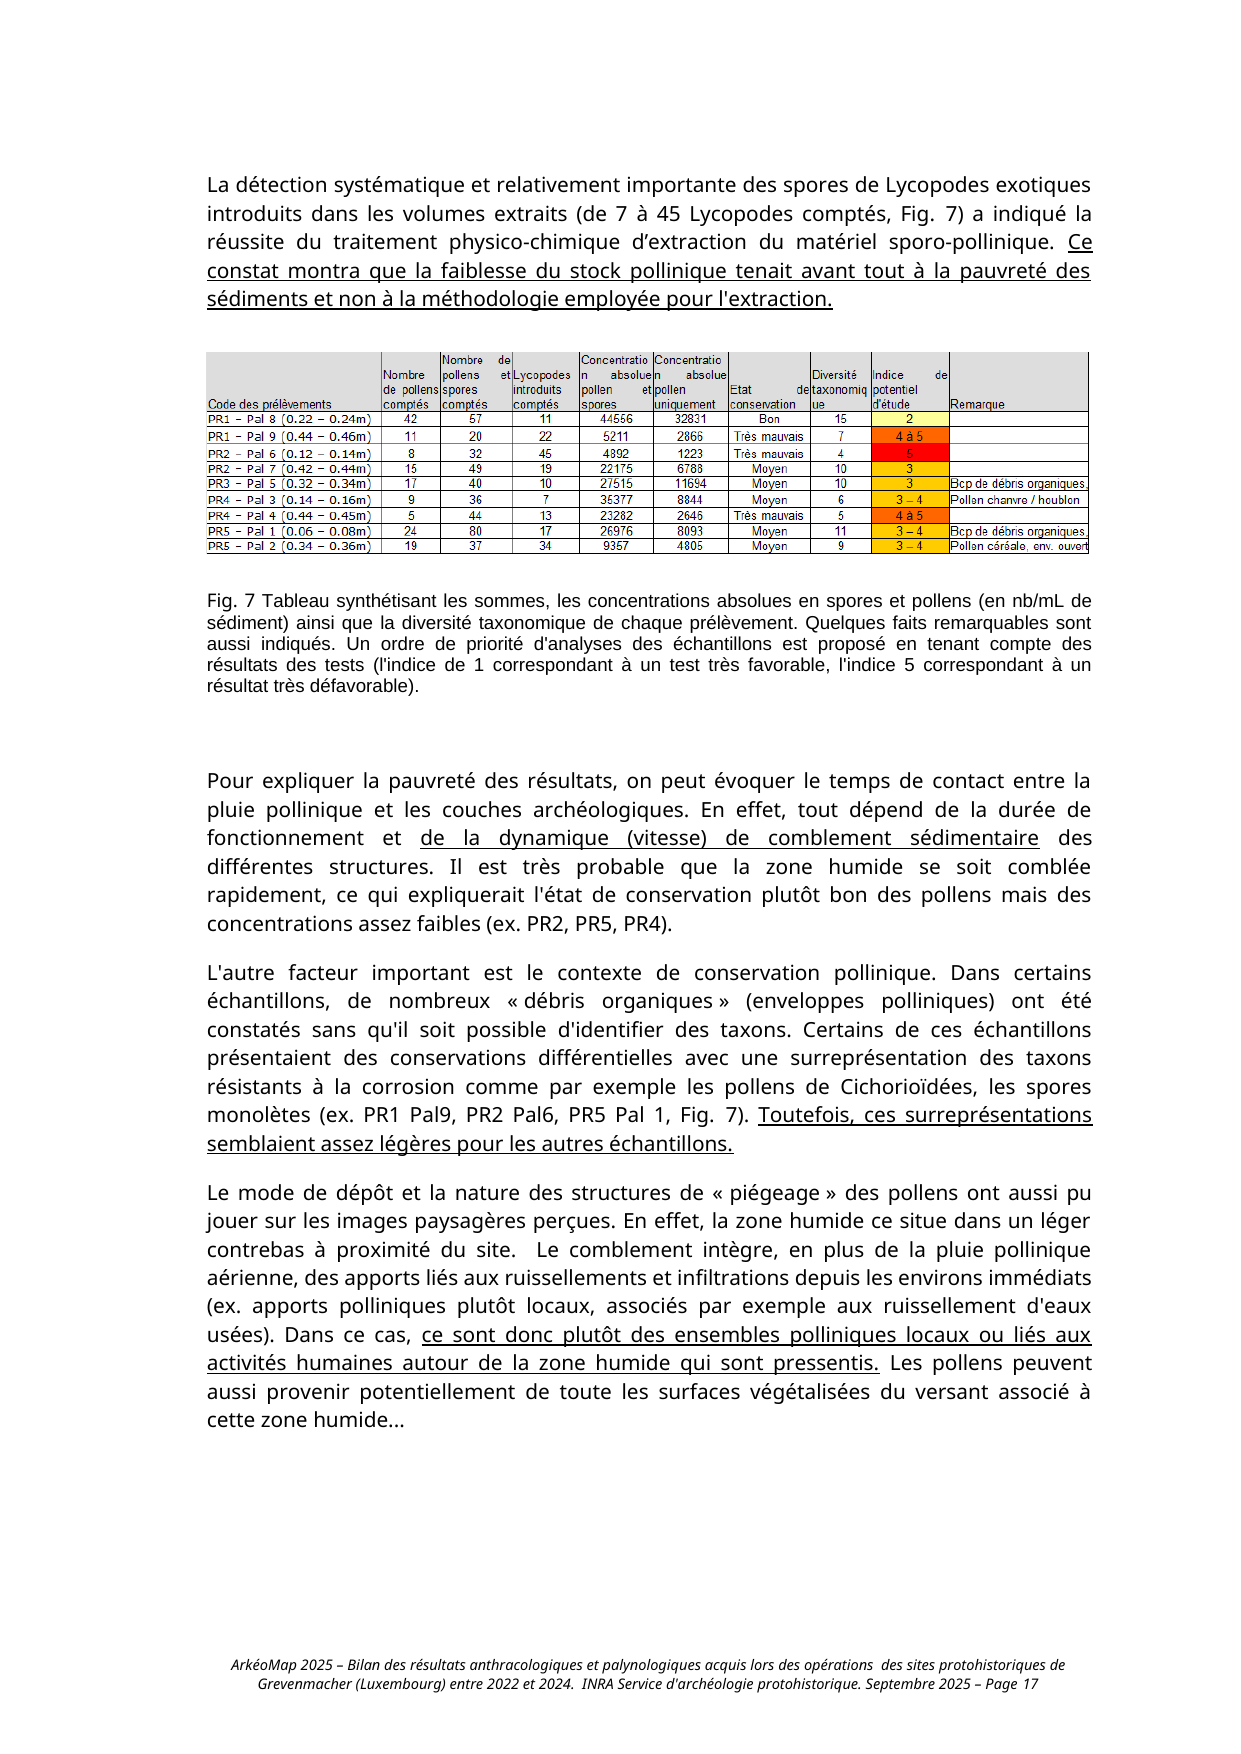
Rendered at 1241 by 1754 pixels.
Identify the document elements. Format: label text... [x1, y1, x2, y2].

text L'autre facteur important est le contexte de conservation pollinique. Dans certains échantillons, de nombreux « débris organiques » (enveloppes polliniques) ont été constatés sans qu'il soit possible d'identifier des taxons. Certains de ces échantillons présentaient des conservations différentielles avec une surreprésentation des taxons résistants à la corrosion comme par exemple les pollens de Cichorioïdées, les spores monolètes (ex. PR1 Pal9, PR2 Pal6, PR5 Pal 1, Fig. 7). Toutefois, ces surreprésentations semblaient assez légères pour les autres échantillons. [207, 958, 1092, 1157]
text Fig. 7 Tableau synthétisant les sommes, les concentrations absolues en spores et pollens (en nb/mL de sédiment) ainsi que la diversité taxonomique de chaque prélèvement. Quelques faits remarquables sont aussi indiqués. Un ordre de priorité d'analyses des échantillons est proposé en tenant compte des résultats des tests (l'indice de 1 correspondant à un test très favorable, l'indice 5 correspondant à un résultat très défavorable). [207, 559, 1092, 696]
picture [206, 352, 1093, 559]
list La détection systématique et relativement importante des spores de Lycopodes exotiques introduits dans les volumes extraits (de 7 à 45 Lycopodes comptés, Fig. 7) a indiqué la réussite du traitement physico-chimique d’extraction du matériel sporo-pollinique. Ce constat montra que la faiblesse du stock pollinique tenait avant tout à la pauvreté des sédiments et non à la méthodologie employée pour l'extraction. [207, 170, 1092, 313]
text [207, 333, 1092, 352]
text Pour expliquer la pauvreté des résultats, on peut évoquer le temps de contact entre la pluie pollinique et les couches archéologiques. En effet, tout dépend de la durée de fonctionnement et de la dynamique (vitesse) de comblement sédimentaire des différentes structures. Il est très probable que la zone humide se soit comblée rapidement, ce qui expliquerait l'état de conservation plutôt bon des pollens mais des concentrations assez faibles (ex. PR2, PR5, PR4). [207, 767, 1092, 937]
text Le mode de dépôt et la nature des structures de « piégeage » des pollens ont aussi pu jouer sur les images paysagères perçues. En effet, la zone humide ce situe dans un léger contrebas à proximité du site. Le comblement intègre, en plus de la pluie pollinique aérienne, des apports liés aux ruissellements et infiltrations depuis les environs immédiats (ex. apports polliniques plutôt locaux, associés par exemple aux ruissellement d'eaux usées). Dans ce cas, ce sont donc plutôt des ensembles polliniques locaux ou liés aux activités humaines autour de la zone humide qui sont pressentis. Les pollens peuvent aussi provenir potentiellement de toute les surfaces végétalisées du versant associé à cette zone humide... [207, 1178, 1092, 1434]
